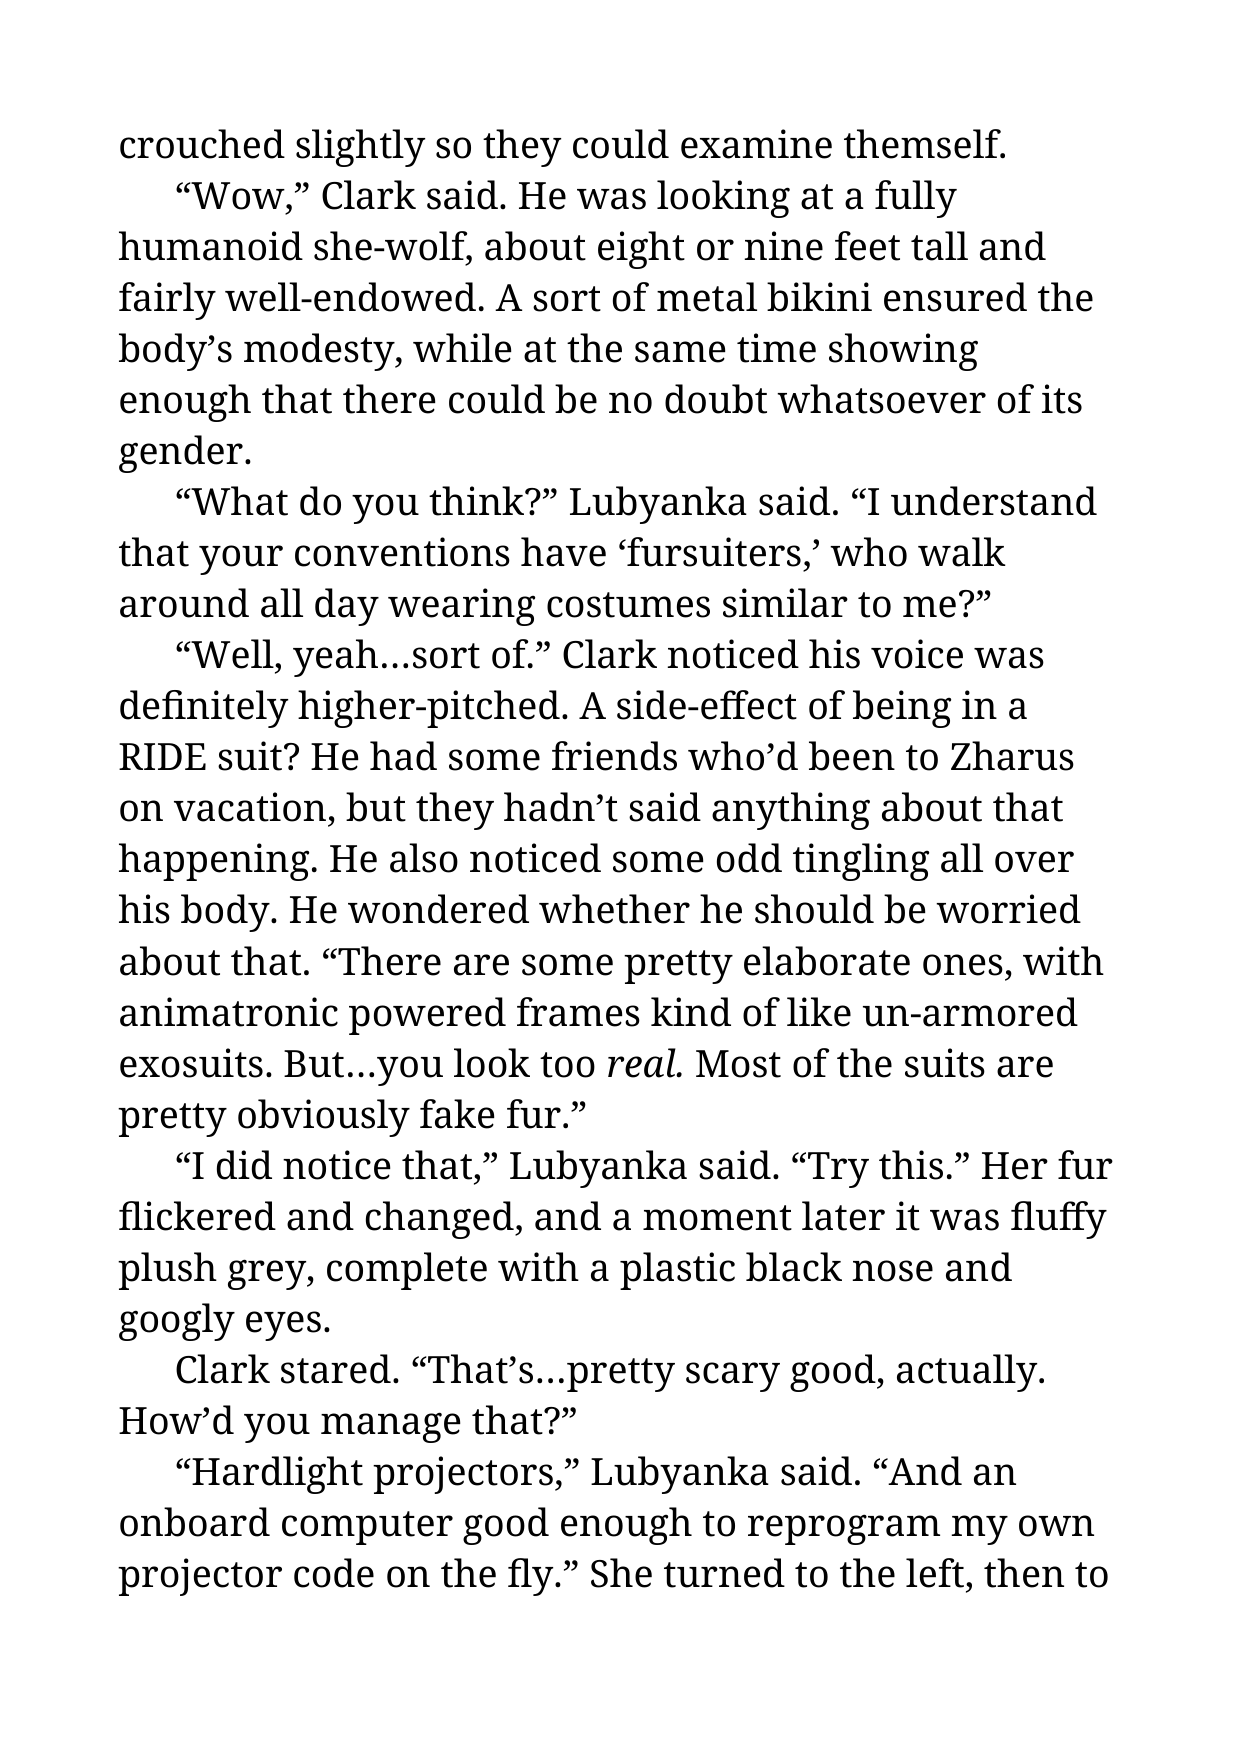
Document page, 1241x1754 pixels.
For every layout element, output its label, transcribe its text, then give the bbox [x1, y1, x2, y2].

text “Well, yeah…sort of.” Clark noticed his voice was definitely higher-pitched. A side-effect of being in a RIDE suit? He had some friends who’d been to Zharus on vacation, but they hadn’t said anything about that happening. He also noticed some odd tingling all over his body. He wondered whether he should be worried about that. “There are some pretty elaborate ones, with animatronic powered frames kind of like un-armored exosuits. But…you look too real. Most of the suits are pretty obviously fake fur.” [118, 628, 1122, 1139]
text “Wow,” Clark said. He was looking at a fully humanoid she-wolf, about eight or nine feet tall and fairly well-endowed. A sort of metal bikini ensured the body’s modesty, while at the same time showing enough that there could be no doubt whatsoever of its gender. [118, 169, 1122, 475]
text Clark stared. “That’s…pretty scary good, actually. How’d you manage that?” [118, 1343, 1122, 1445]
text “What do you think?” Lubyanka said. “I understand that your conventions have ‘fursuiters,’ who walk around all day wearing costumes similar to me?” [118, 475, 1122, 628]
text “I did notice that,” Lubyanka said. “Try this.” Her fur flickered and changed, and a moment later it was fluffy plush grey, complete with a plastic black nose and googly eyes. [118, 1139, 1122, 1343]
text crouched slightly so they could examine themself. [118, 118, 1122, 169]
text “Hardlight projectors,” Lubyanka said. “And an onboard computer good enough to reprogram my own projector code on the fly.” She turned to the left, then to [118, 1445, 1122, 1598]
